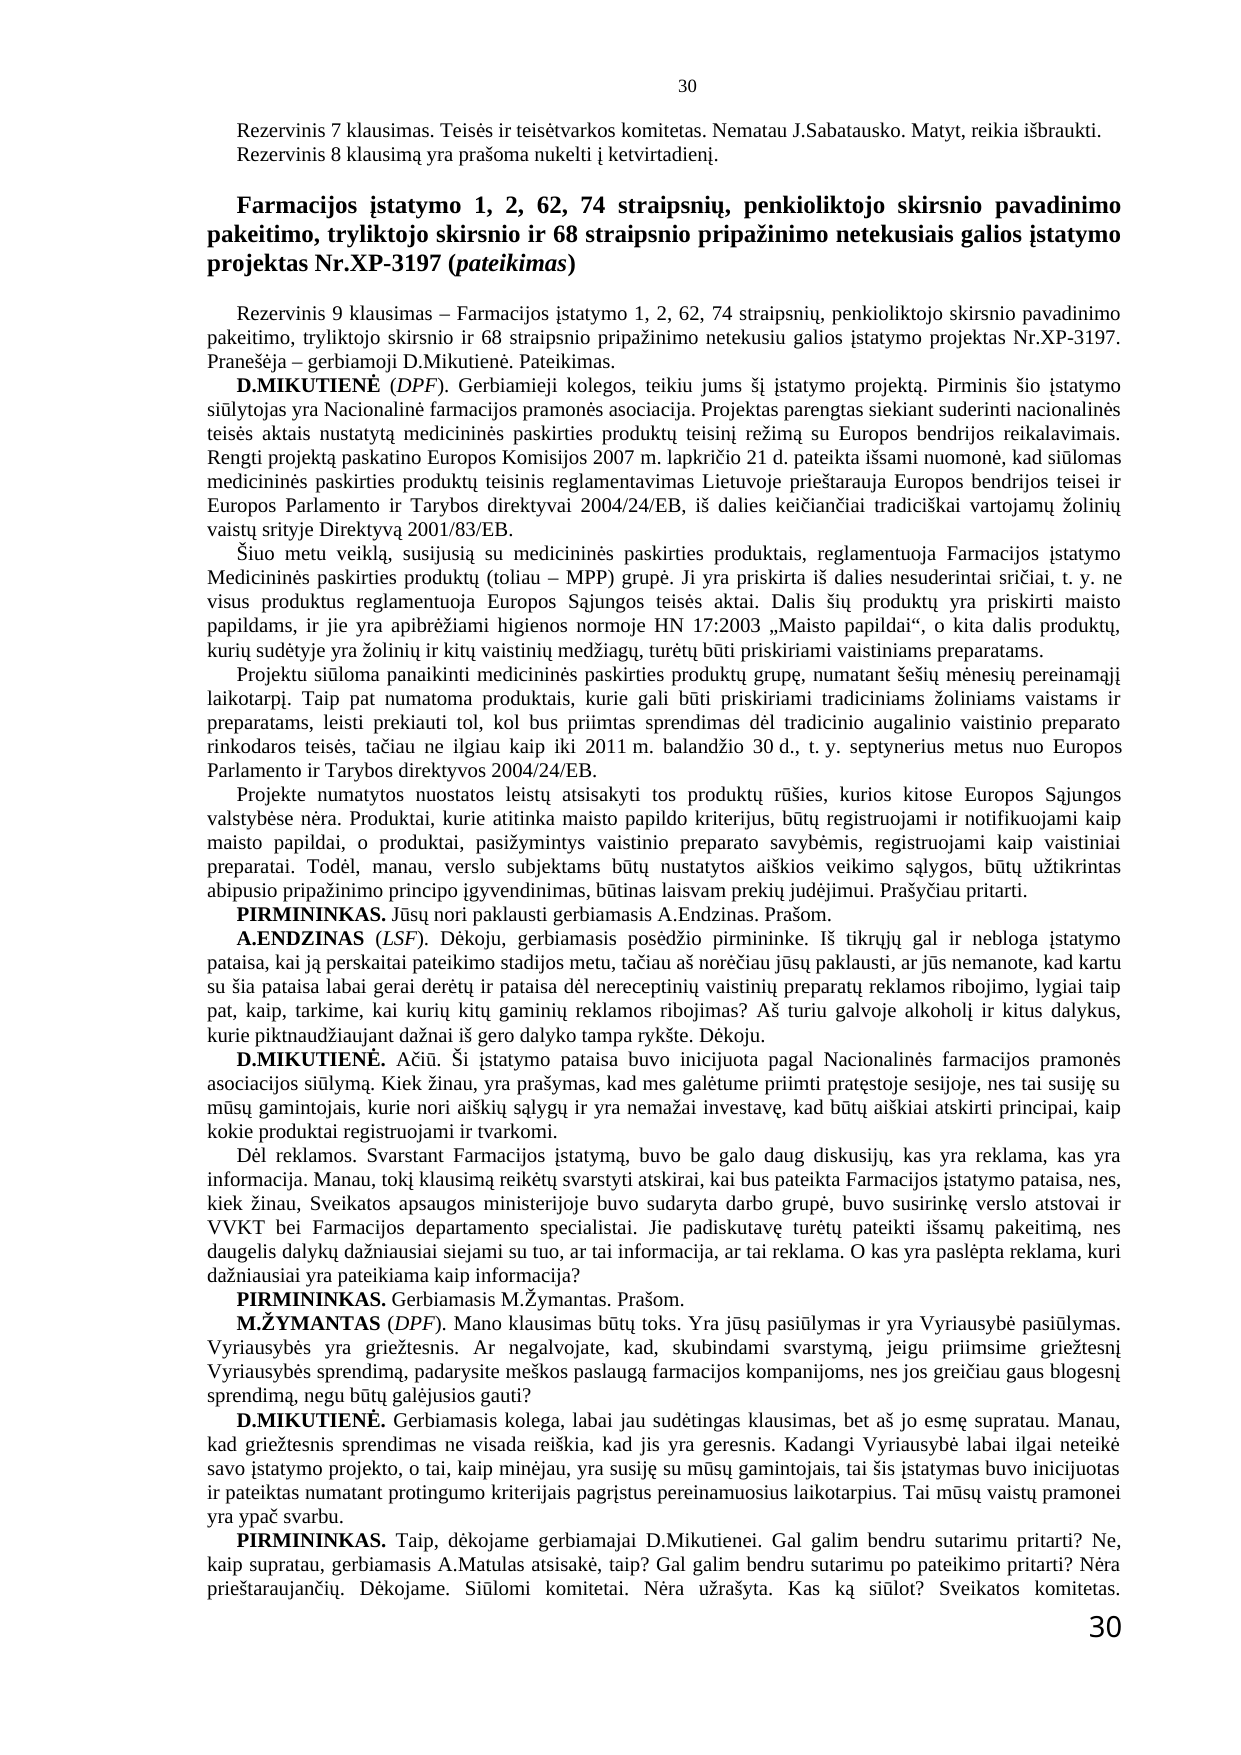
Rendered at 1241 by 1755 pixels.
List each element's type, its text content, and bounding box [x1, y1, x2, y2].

text PIRMININKAS. Gerbiamasis M.Žymantas. Prašom. [207, 1287, 1122, 1311]
text Šiuo metu veiklą, susijusią su medicininės paskirties produktais, reglamentuoja Farmacijos įstatymo Medicininės paskirties produktų (toliau – MPP) grupė. Ji yra priskirta iš dalies nesuderintai sričiai, t. y. ne visus produktus reglamentuoja Europos Sąjungos teisės aktai. Dalis šių produktų yra priskirti maisto papildams, ir jie yra apibrėžiami higienos normoje HN 17:2003 „Maisto papildai“, o kita dalis produktų, kurių sudėtyje yra žolinių ir kitų vaistinių medžiagų, turėtų būti priskiriami vaistiniams preparatams. [207, 541, 1122, 662]
text A.ENDZINAS (LSF). Dėkoju, gerbiamasis posėdžio pirmininke. Iš tikrųjų gal ir nebloga įstatymo pataisa, kai ją perskaitai pateikimo stadijos metu, tačiau aš norėčiau jūsų paklausti, ar jūs nemanote, kad kartu su šia pataisa labai gerai derėtų ir pataisa dėl nereceptinių vaistinių preparatų reklamos ribojimo, lygiai taip pat, kaip, tarkime, kai kurių kitų gaminių reklamos ribojimas? Aš turiu galvoje alkoholį ir kitus dalykus, kurie piktnaudžiaujant dažnai iš gero dalyko tampa rykšte. Dėkoju. [207, 926, 1122, 1047]
text Rezervinis 7 klausimas. Teisės ir teisėtvarkos komitetas. Nematau J.Sabatausko. Matyt, reikia išbraukti. [207, 118, 1122, 142]
text PIRMININKAS. Jūsų nori paklausti gerbiamasis A.Endzinas. Prašom. [207, 902, 1122, 926]
text D.MIKUTIENĖ. Ačiū. Ši įstatymo pataisa buvo inicijuota pagal Nacionalinės farmacijos pramonės asociacijos siūlymą. Kiek žinau, yra prašymas, kad mes galėtume priimti pratęstoje sesijoje, nes tai susiję su mūsų gamintojais, kurie nori aiškių sąlygų ir yra nemažai investavę, kad būtų aiškiai atskirti principai, kaip kokie produktai registruojami ir tvarkomi. [207, 1047, 1122, 1143]
text D.MIKUTIENĖ (DPF). Gerbiamieji kolegos, teikiu jums šį įstatymo projektą. Pirminis šio įstatymo siūlytojas yra Nacionalinė farmacijos pramonės asociacija. Projektas parengtas siekiant suderinti nacionalinės teisės aktais nustatytą medicininės paskirties produktų teisinį režimą su Europos bendrijos reikalavimais. Rengti projektą paskatino Europos Komisijos 2007 m. lapkričio 21 d. pateikta išsami nuomonė, kad siūlomas medicininės paskirties produktų teisinis reglamentavimas Lietuvoje prieštarauja Europos bendrijos teisei ir Europos Parlamento ir Tarybos direktyvai 2004/24/EB, iš dalies keičiančiai tradiciškai vartojamų žolinių vaistų srityje Direktyvą 2001/83/EB. [207, 373, 1122, 541]
text Rezervinis 9 klausimas – Farmacijos įstatymo 1, 2, 62, 74 straipsnių, penkioliktojo skirsnio pavadinimo pakeitimo, tryliktojo skirsnio ir 68 straipsnio pripažinimo netekusiu galios įstatymo projektas Nr.XP-3197. Pranešėja – gerbiamoji D.Mikutienė. Pateikimas. [207, 301, 1122, 373]
text Rezervinis 8 klausimą yra prašoma nukelti į ketvirtadienį. [207, 142, 1122, 166]
text Projekte numatytos nuostatos leistų atsisakyti tos produktų rūšies, kurios kitose Europos Sąjungos valstybėse nėra. Produktai, kurie atitinka maisto papildo kriterijus, būtų registruojami ir notifikuojami kaip maisto papildai, o produktai, pasižymintys vaistinio preparato savybėmis, registruojami kaip vaistiniai preparatai. Todėl, manau, verslo subjektams būtų nustatytos aiškios veikimo sąlygos, būtų užtikrintas abipusio pripažinimo principo įgyvendinimas, būtinas laisvam prekių judėjimui. Prašyčiau pritarti. [207, 782, 1122, 902]
text PIRMININKAS. Taip, dėkojame gerbiamajai D.Mikutienei. Gal galim bendru sutarimu pritarti? Ne, kaip supratau, gerbiamasis A.Matulas atsisakė, taip? Gal galim bendru sutarimu po pateikimo pritarti? Nėra prieštaraujančių. Dėkojame. Siūlomi komitetai. Nėra užrašyta. Kas ką siūlot? Sveikatos komitetas. [207, 1528, 1122, 1600]
text D.MIKUTIENĖ. Gerbiamasis kolega, labai jau sudėtingas klausimas, bet aš jo esmę supratau. Manau, kad griežtesnis sprendimas ne visada reiškia, kad jis yra geresnis. Kadangi Vyriausybė labai ilgai neteikė savo įstatymo projekto, o tai, kaip minėjau, yra susiję su mūsų gamintojais, tai šis įstatymas buvo inicijuotas ir pateiktas numatant protingumo kriterijais pagrįstus pereinamuosius laikotarpius. Tai mūsų vaistų pramonei yra ypač svarbu. [207, 1407, 1122, 1528]
text Farmacijos įstatymo 1, 2, 62, 74 straipsnių, penkioliktojo skirsnio pavadinimo pakeitimo, tryliktojo skirsnio ir 68 straipsnio pripažinimo netekusiais galios įstatymo projektas Nr.XP-3197 (pateikimas) [207, 190, 1122, 277]
text M.ŽYMANTAS (DPF). Mano klausimas būtų toks. Yra jūsų pasiūlymas ir yra Vyriausybė pasiūlymas. Vyriausybės yra griežtesnis. Ar negalvojate, kad, skubindami svarstymą, jeigu priimsime griežtesnį Vyriausybės sprendimą, padarysite meškos paslaugą farmacijos kompanijoms, nes jos greičiau gaus blogesnį sprendimą, negu būtų galėjusios gauti? [207, 1311, 1122, 1407]
text Projektu siūloma panaikinti medicininės paskirties produktų grupę, numatant šešių mėnesių pereinamąjį laikotarpį. Taip pat numatoma produktais, kurie gali būti priskiriami tradiciniams žoliniams vaistams ir preparatams, leisti prekiauti tol, kol bus priimtas sprendimas dėl tradicinio augalinio vaistinio preparato rinkodaros teisės, tačiau ne ilgiau kaip iki 2011 m. balandžio 30 d., t. y. septynerius metus nuo Europos Parlamento ir Tarybos direktyvos 2004/24/EB. [207, 662, 1122, 782]
text Dėl reklamos. Svarstant Farmacijos įstatymą, buvo be galo daug diskusijų, kas yra reklama, kas yra informacija. Manau, tokį klausimą reikėtų svarstyti atskirai, kai bus pateikta Farmacijos įstatymo pataisa, nes, kiek žinau, Sveikatos apsaugos ministerijoje buvo sudaryta darbo grupė, buvo susirinkę verslo atstovai ir VVKT bei Farmacijos departamento specialistai. Jie padiskutavę turėtų pateikti išsamų pakeitimą, nes daugelis dalykų dažniausiai siejami su tuo, ar tai informacija, ar tai reklama. O kas yra paslėpta reklama, kuri dažniausiai yra pateikiama kaip informacija? [207, 1143, 1122, 1287]
